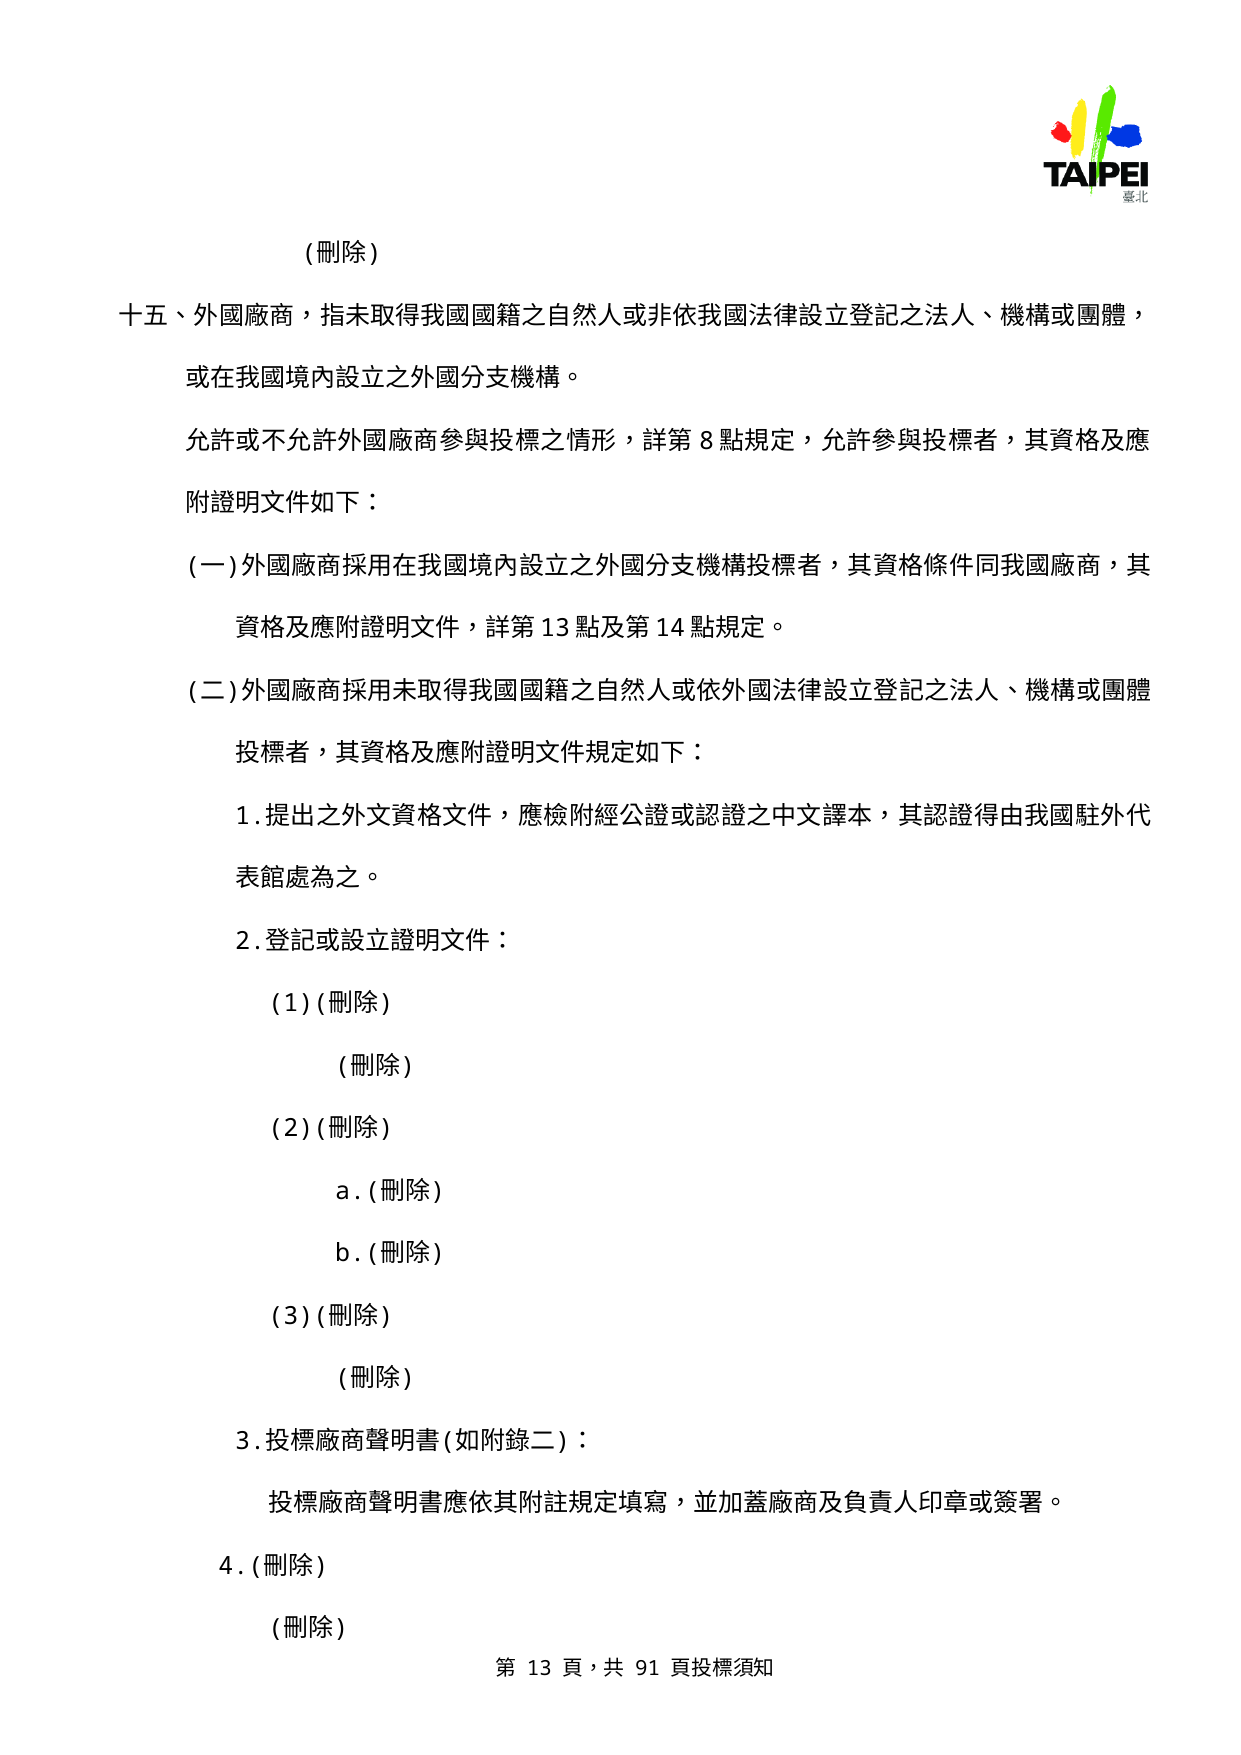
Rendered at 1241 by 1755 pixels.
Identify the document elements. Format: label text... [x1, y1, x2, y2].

text (3)(刪除) [268, 1272, 1152, 1334]
text (刪除) [335, 1334, 1152, 1397]
text 4.(刪除) [218, 1522, 1152, 1584]
text 1.提出之外文資格文件，應檢附經公證或認證之中文譯本，其認證得由我國駐外代表館處為之。 [235, 772, 1152, 897]
text 2.登記或設立證明文件： [235, 897, 1152, 959]
text 投標廠商聲明書應依其附註規定填寫，並加蓋廠商及負責人印章或簽署。 [268, 1459, 1152, 1522]
text (二)外國廠商採用未取得我國國籍之自然人或依外國法律設立登記之法人、機構或團體投標者，其資格及應附證明文件規定如下： [185, 647, 1152, 772]
text (1)(刪除) [268, 959, 1152, 1022]
text (刪除) [268, 1584, 1152, 1647]
text 十五、外國廠商，指未取得我國國籍之自然人或非依我國法律設立登記之法人、機構或團體，或在我國境內設立之外國分支機構。 [118, 272, 1152, 397]
text (刪除) [301, 209, 1152, 272]
text (刪除) [335, 1022, 1152, 1084]
text 允許或不允許外國廠商參與投標之情形，詳第8點規定，允許參與投標者，其資格及應附證明文件如下： [185, 397, 1152, 522]
text 3.投標廠商聲明書(如附錄二)： [235, 1397, 1152, 1459]
text (2)(刪除) [268, 1084, 1152, 1147]
text b.(刪除) [335, 1209, 1152, 1272]
text a.(刪除) [335, 1147, 1152, 1209]
text (一)外國廠商採用在我國境內設立之外國分支機構投標者，其資格條件同我國廠商，其資格及應附證明文件，詳第13點及第14點規定。 [185, 522, 1152, 647]
